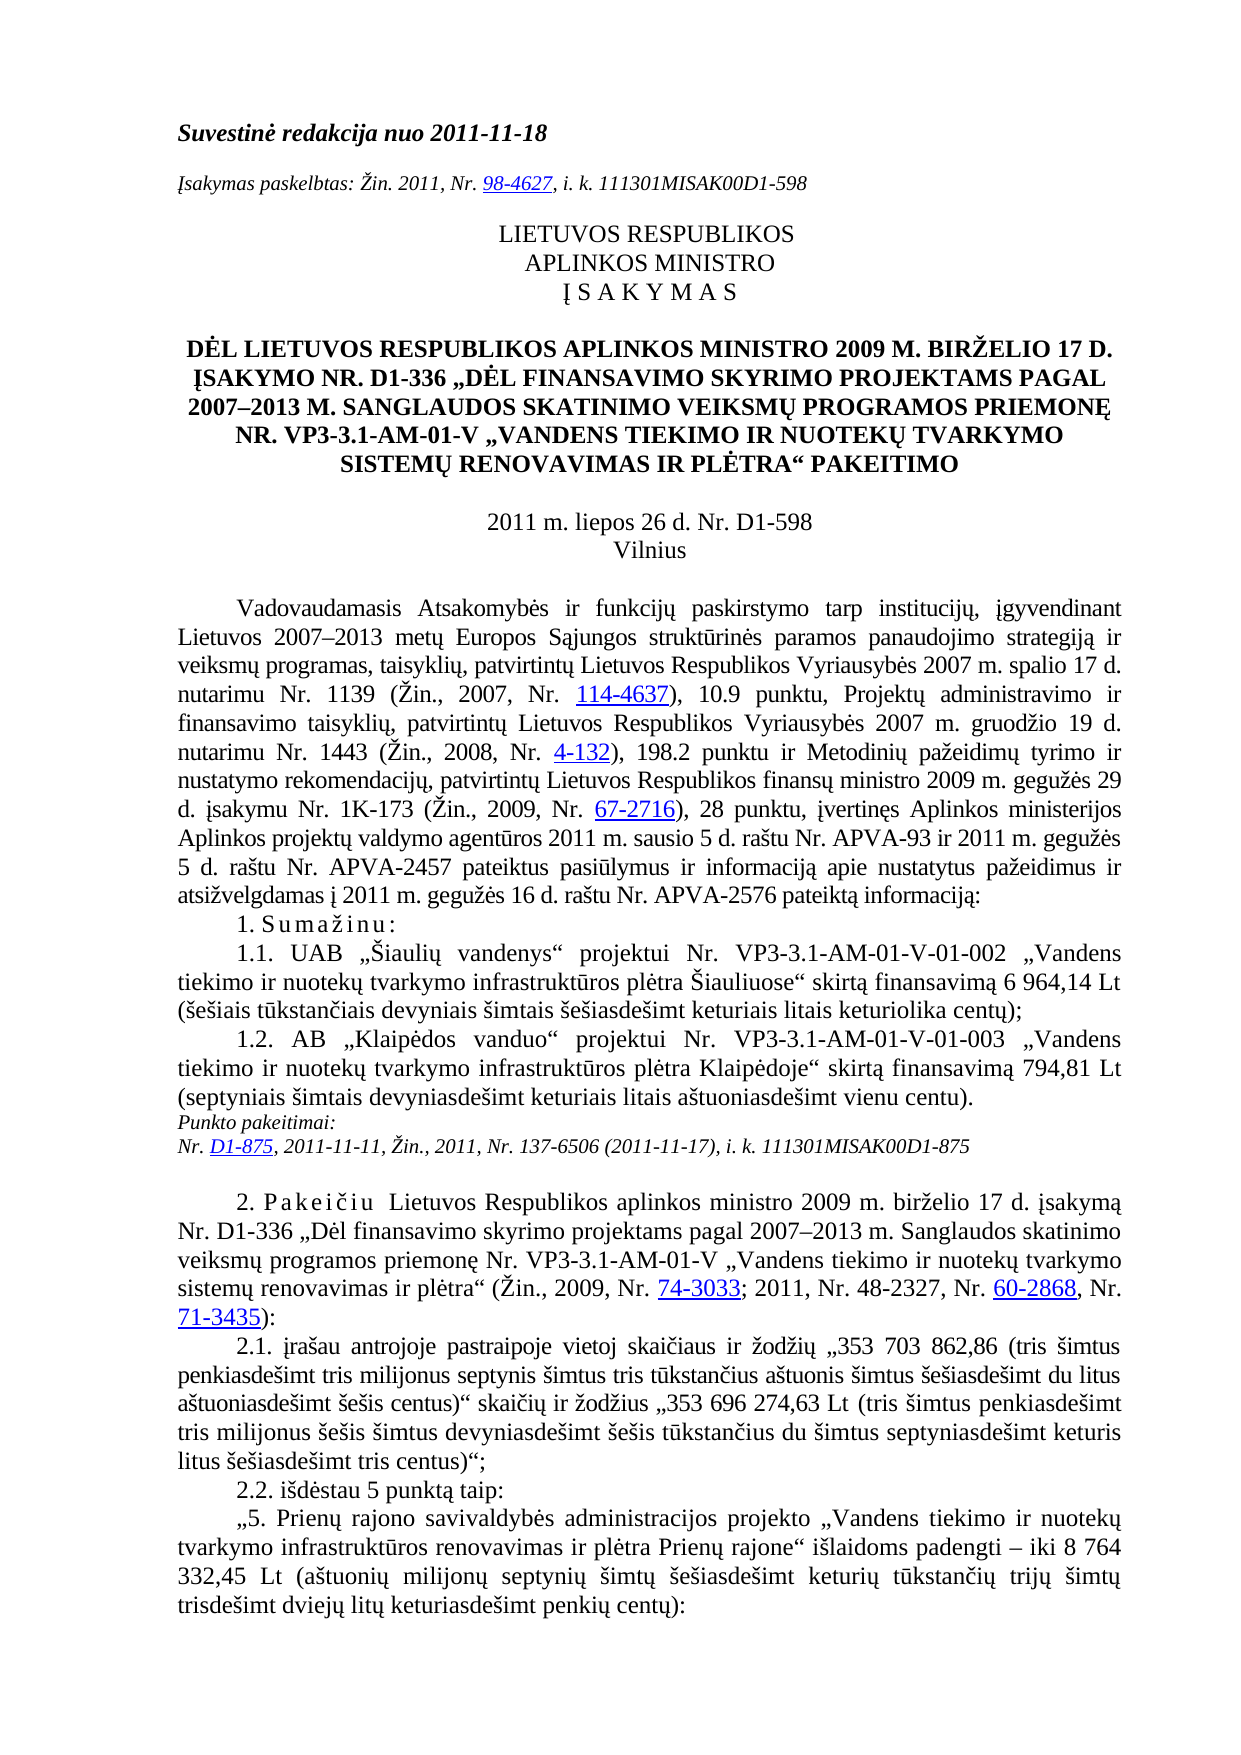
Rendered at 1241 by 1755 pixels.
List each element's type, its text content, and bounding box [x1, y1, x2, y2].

text Suvestinė redakcija nuo 2011-11-18 [177, 118, 1122, 147]
text Punkto pakeitimai: [177, 1110, 1122, 1134]
text 2. Pakeičiu Lietuvos Respublikos aplinkos ministro 2009 m. birželio 17 d. įsakymą Nr. D1-336 „Dėl finansavimo skyrimo projektams pagal 2007–2013 m. Sanglaudos skatinimo veiksmų programos priemonę Nr. VP3-3.1-AM-01-V „Vandens tiekimo ir nuotekų tvarkymo sistemų renovavimas ir plėtra“ (Žin., 2009, Nr. 74-3033; 2011, Nr. 48-2327, Nr. 60-2868, Nr. 71-3435): [177, 1187, 1122, 1331]
text LIETUVOS RESPUBLIKOS [177, 219, 1122, 248]
text Įsakymas paskelbtas: Žin. 2011, Nr. 98-4627, i. k. 111301MISAK00D1-598 [177, 171, 1122, 195]
text 1. Sumažinu: [177, 909, 1122, 938]
text Vadovaudamasis Atsakomybės ir funkcijų paskirstymo tarp institucijų, įgyvendinant Lietuvos 2007–2013 metų Europos Sąjungos struktūrinės paramos panaudojimo strategiją ir veiksmų programas, taisyklių, patvirtintų Lietuvos Respublikos Vyriausybės 2007 m. spalio 17 d. nutarimu Nr. 1139 (Žin., 2007, Nr. 114-4637), 10.9 punktu, Projektų administravimo ir finansavimo taisyklių, patvirtintų Lietuvos Respublikos Vyriausybės 2007 m. gruodžio 19 d. nutarimu Nr. 1443 (Žin., 2008, Nr. 4-132), 198.2 punktu ir Metodinių pažeidimų tyrimo ir nustatymo rekomendacijų, patvirtintų Lietuvos Respublikos finansų ministro 2009 m. gegužės 29 d. įsakymu Nr. 1K-173 (Žin., 2009, Nr. 67-2716), 28 punktu, įvertinęs Aplinkos ministerijos Aplinkos projektų valdymo agentūros 2011 m. sausio 5 d. raštu Nr. APVA-93 ir 2011 m. gegužės 5 d. raštu Nr. APVA-2457 pateiktus pasiūlymus ir informaciją apie nustatytus pažeidimus ir atsižvelgdamas į 2011 m. gegužės 16 d. raštu Nr. APVA-2576 pateiktą informaciją: [177, 593, 1122, 909]
text į s a k y m a s [177, 277, 1122, 305]
text 2.2. išdėstau 5 punktą taip: [177, 1475, 1122, 1503]
text „5. Prienų rajono savivaldybės administracijos projekto „Vandens tiekimo ir nuotekų tvarkymo infrastruktūros renovavimas ir plėtra Prienų rajone“ išlaidoms padengti – iki 8 764 332,45 Lt (aštuonių milijonų septynių šimtų šešiasdešimt keturių tūkstančių trijų šimtų trisdešimt dviejų litų keturiasdešimt penkių centų): [177, 1503, 1122, 1618]
text Vilnius [177, 535, 1122, 564]
text Dėl LIETUVOS RESPUBLIKOS APLINKOS MINISTRO 2009 m. BIRŽELIO 17 d. ĮSAKYMO Nr. D1-336 „DĖL FINANSAVIMO SKYRIMO PROJEKTAMS PAGAL 2007–2013 m. SANGLAUDOS SKATINIMO VEIKSMŲ PROGRAMOS PRIEMONĘ Nr. VP3-3.1-AM-01-V „VANDENS TIEKIMO IR NUOTEKŲ TVARKYMO SISTEMŲ RENOVAVIMAS IR PLĖTRA“ PAKEITIMO [177, 334, 1122, 478]
text Nr. D1-875, 2011-11-11, Žin., 2011, Nr. 137-6506 (2011-11-17), i. k. 111301MISAK00D1-875 [177, 1134, 1122, 1158]
text APLINKOS MINISTRO [177, 248, 1122, 277]
text 1.1. UAB „Šiaulių vandenys“ projektui Nr. VP3-3.1-AM-01-V-01-002 „Vandens tiekimo ir nuotekų tvarkymo infrastruktūros plėtra Šiauliuose“ skirtą finansavimą 6 964,14 Lt (šešiais tūkstančiais devyniais šimtais šešiasdešimt keturiais litais keturiolika centų); [177, 938, 1122, 1024]
text 1.2. AB „Klaipėdos vanduo“ projektui Nr. VP3-3.1-AM-01-V-01-003 „Vandens tiekimo ir nuotekų tvarkymo infrastruktūros plėtra Klaipėdoje“ skirtą finansavimą 794,81 Lt (septyniais šimtais devyniasdešimt keturiais litais aštuoniasdešimt vienu centu). [177, 1024, 1122, 1110]
text 2.1. įrašau antrojoje pastraipoje vietoj skaičiaus ir žodžių „353 703 862,86 (tris šimtus penkiasdešimt tris milijonus septynis šimtus tris tūkstančius aštuonis šimtus šešiasdešimt du litus aštuoniasdešimt šešis centus)“ skaičių ir žodžius „353 696 274,63 Lt (tris šimtus penkiasdešimt tris milijonus šešis šimtus devyniasdešimt šešis tūkstančius du šimtus septyniasdešimt keturis litus šešiasdešimt tris centus)“; [177, 1331, 1122, 1475]
text 2011 m. liepos 26 d. Nr. D1-598 [177, 507, 1122, 535]
